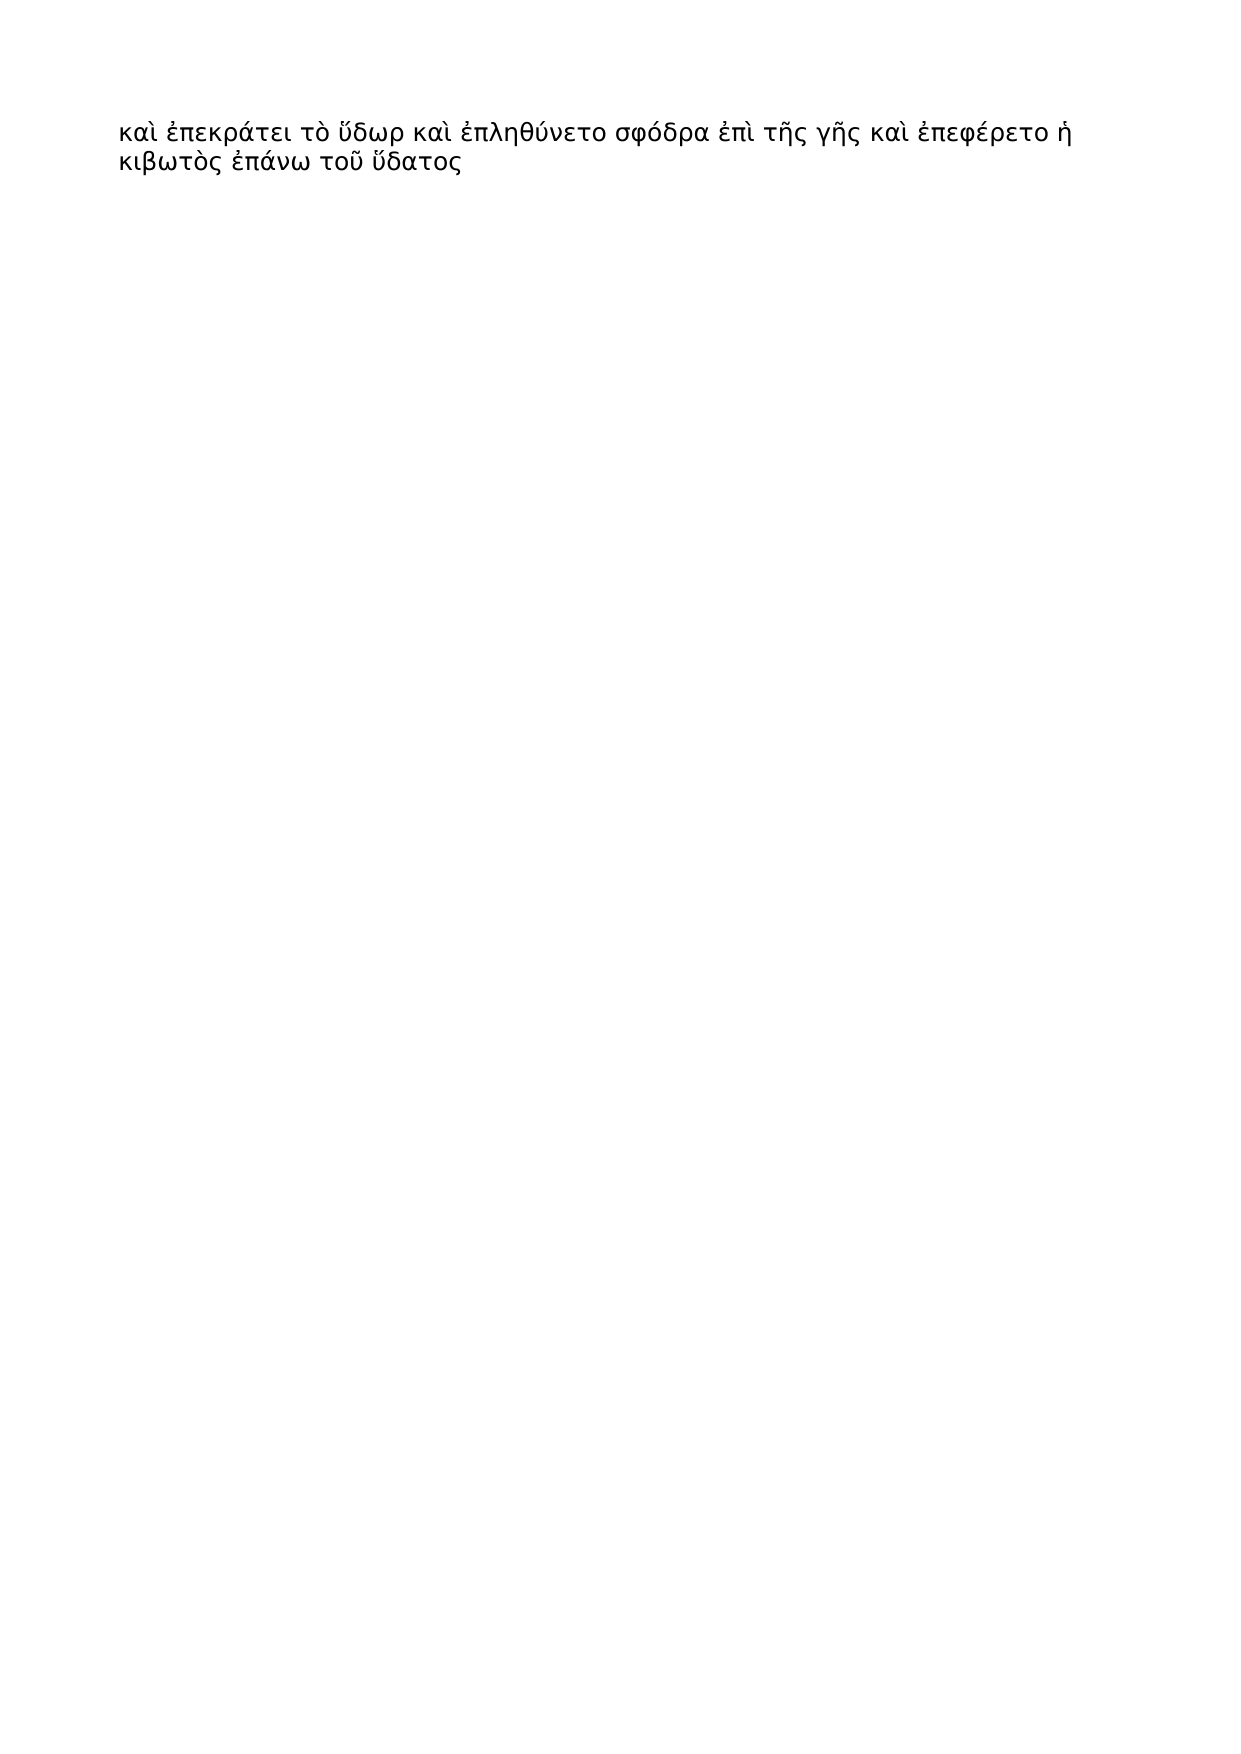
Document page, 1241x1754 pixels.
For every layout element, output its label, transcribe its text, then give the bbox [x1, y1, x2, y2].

text καὶ ἐπεκράτει τὸ ὕδωρ καὶ ἐπληθύνετο σφόδρα ἐπὶ τῆς γῆς καὶ ἐπεφέρετο ἡ κιβωτὸς ἐπάνω τοῦ ὕδατος [118, 118, 1122, 176]
